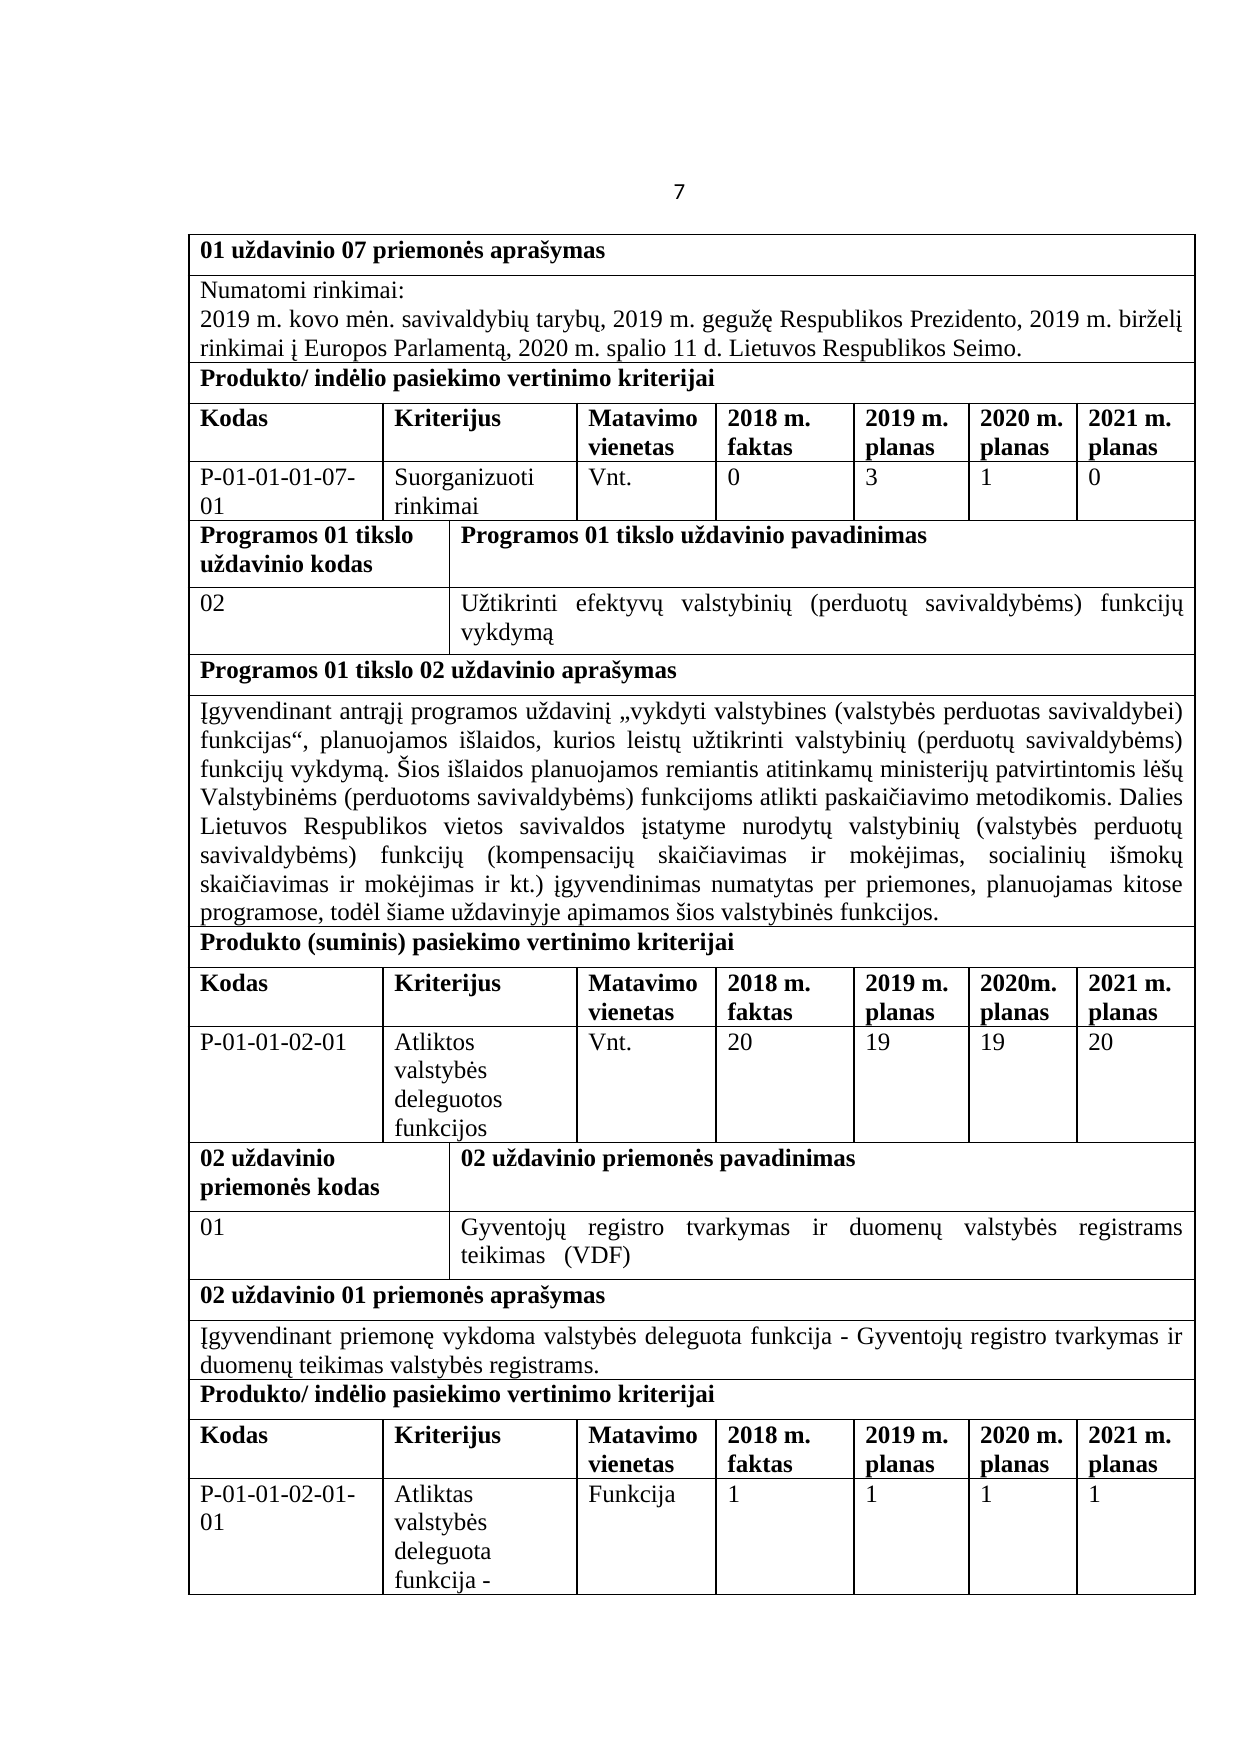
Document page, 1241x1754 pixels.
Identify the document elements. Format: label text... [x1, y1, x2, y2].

table_cell 02 uždavinio 01 priemonės aprašymas [190, 1280, 1194, 1320]
table_cell 20 [1078, 1027, 1194, 1142]
table_cell 2018 m. faktas [717, 1420, 853, 1478]
table_cell Programos 01 tikslo 02 uždavinio aprašymas [190, 655, 1194, 695]
table_cell 2020 m. planas [970, 404, 1076, 461]
table_cell 2018 m. faktas [717, 968, 853, 1026]
table_cell Kriterijus [384, 1420, 576, 1478]
table_cell 0 [1078, 462, 1194, 519]
table_cell 0 [717, 462, 853, 519]
table_cell 02 uždavinio priemonės pavadinimas [450, 1143, 1194, 1211]
table_cell Kodas [190, 968, 382, 1026]
table_cell 01 uždavinio 07 priemonės aprašymas [190, 235, 1194, 274]
table_cell 2021 m. planas [1078, 404, 1194, 461]
table_cell 02 uždavinio priemonės kodas [190, 1143, 449, 1211]
table_cell Užtikrinti efektyvų valstybinių (perduotų savivaldybėms) funkcijų vykdymą [450, 588, 1194, 654]
table_cell 3 [855, 462, 968, 519]
table_cell 2021 m. planas [1078, 1420, 1194, 1478]
table_cell 2021 m. planas [1078, 968, 1194, 1026]
table_cell Vnt. [578, 462, 715, 519]
table_cell Produkto/ indėlio pasiekimo vertinimo kriterijai [190, 1380, 1194, 1419]
table_cell Kriterijus [384, 968, 576, 1026]
table_cell 20 [717, 1027, 853, 1142]
table_cell 1 [970, 1479, 1076, 1594]
table_cell Atliktos valstybės deleguotos funkcijos [384, 1027, 576, 1142]
table_cell 02 [190, 588, 449, 654]
table_cell Produkto/ indėlio pasiekimo vertinimo kriterijai [190, 363, 1194, 402]
table_cell 1 [970, 462, 1076, 519]
table_cell Matavimo vienetas [578, 968, 715, 1026]
table_cell Kriterijus [384, 404, 576, 461]
table_cell 1 [855, 1479, 968, 1594]
table_cell 2019 m. planas [855, 1420, 968, 1478]
table_cell Matavimo vienetas [578, 404, 715, 461]
table_cell 1 [1078, 1479, 1194, 1594]
table_cell Matavimo vienetas [578, 1420, 715, 1478]
table_cell 19 [970, 1027, 1076, 1142]
table_cell Kodas [190, 1420, 382, 1478]
table_cell Vnt. [578, 1027, 715, 1142]
table_cell P-01-01-01-07-01 [190, 462, 382, 519]
table_cell 19 [855, 1027, 968, 1142]
table_cell 2020 m. planas [970, 1420, 1076, 1478]
table_cell 2018 m. faktas [717, 404, 853, 461]
table_cell Atliktas valstybės deleguota funkcija [384, 1479, 576, 1594]
table_cell Programos 01 tikslo uždavinio pavadinimas [450, 521, 1194, 587]
table_cell 01 [190, 1212, 449, 1279]
table_cell Funkcija [578, 1479, 715, 1594]
table_cell Produkto (suminis) pasiekimo vertinimo kriterijai [190, 927, 1194, 967]
table_cell P-01-01-02-01 [190, 1027, 382, 1142]
table_cell Gyventojų registro tvarkymas ir duomenų valstybės registrams teikimas (VDF) [450, 1212, 1194, 1279]
table_cell 1 [717, 1479, 853, 1594]
table_cell 2019 m. planas [855, 968, 968, 1026]
table_cell Kodas [190, 404, 382, 461]
table_cell Įgyvendinant antrąjį programos uždavinį „vykdyti valstybines (valstybės perduotas savivaldybei) funkcijas“, planuojamos išlaidos, kurios leistų užtikrinti valstybinių (perduotų savivaldybėms) funkcijų vykdymą. Šios išlaidos planuojamos remiantis atitinkamų ministerijų patvirtintomis lėšų Valstybinėms (perduotoms savivaldybėms) funkcijoms atlikti paskaičiavimo metodikomis. Dalies Lietuvos Respublikos vietos savivaldos įstatyme nurodytų valstybinių (valstybės perduotų savivaldybėms) funkcijų (kompensacijų skaičiavimas ir mokėjimas, socialinių išmokų skaičiavimas ir mokėjimas ir kt.) įgyvendinimas numatytas per priemones, planuojamas kitose programose, todėl šiame uždavinyje apimamos šios valstybinės funkcijos. [190, 696, 1194, 926]
table_cell 2019 m. planas [855, 404, 968, 461]
table_cell Suorganizuoti rinkimai [384, 462, 576, 519]
table_cell Numatomi rinkimai: 2019 m. kovo mėn. savivaldybių tarybų, 2019 m. gegužę Respublikos Prezidento, 2019 m. birželį rinkimai į Europos Parlamentą, 2020 m. spalio 11 d. Lietuvos Respublikos Seimo. [190, 276, 1194, 362]
table_cell P-01-01-02-01-01 [190, 1479, 382, 1594]
table_cell Programos 01 tikslo uždavinio kodas [190, 521, 449, 587]
table_cell Įgyvendinant priemonę vykdoma valstybės deleguota funkcija - Gyventojų registro tvarkymas ir duomenų teikimas valstybės registrams. [190, 1321, 1194, 1378]
table_cell 2020m. planas [970, 968, 1076, 1026]
